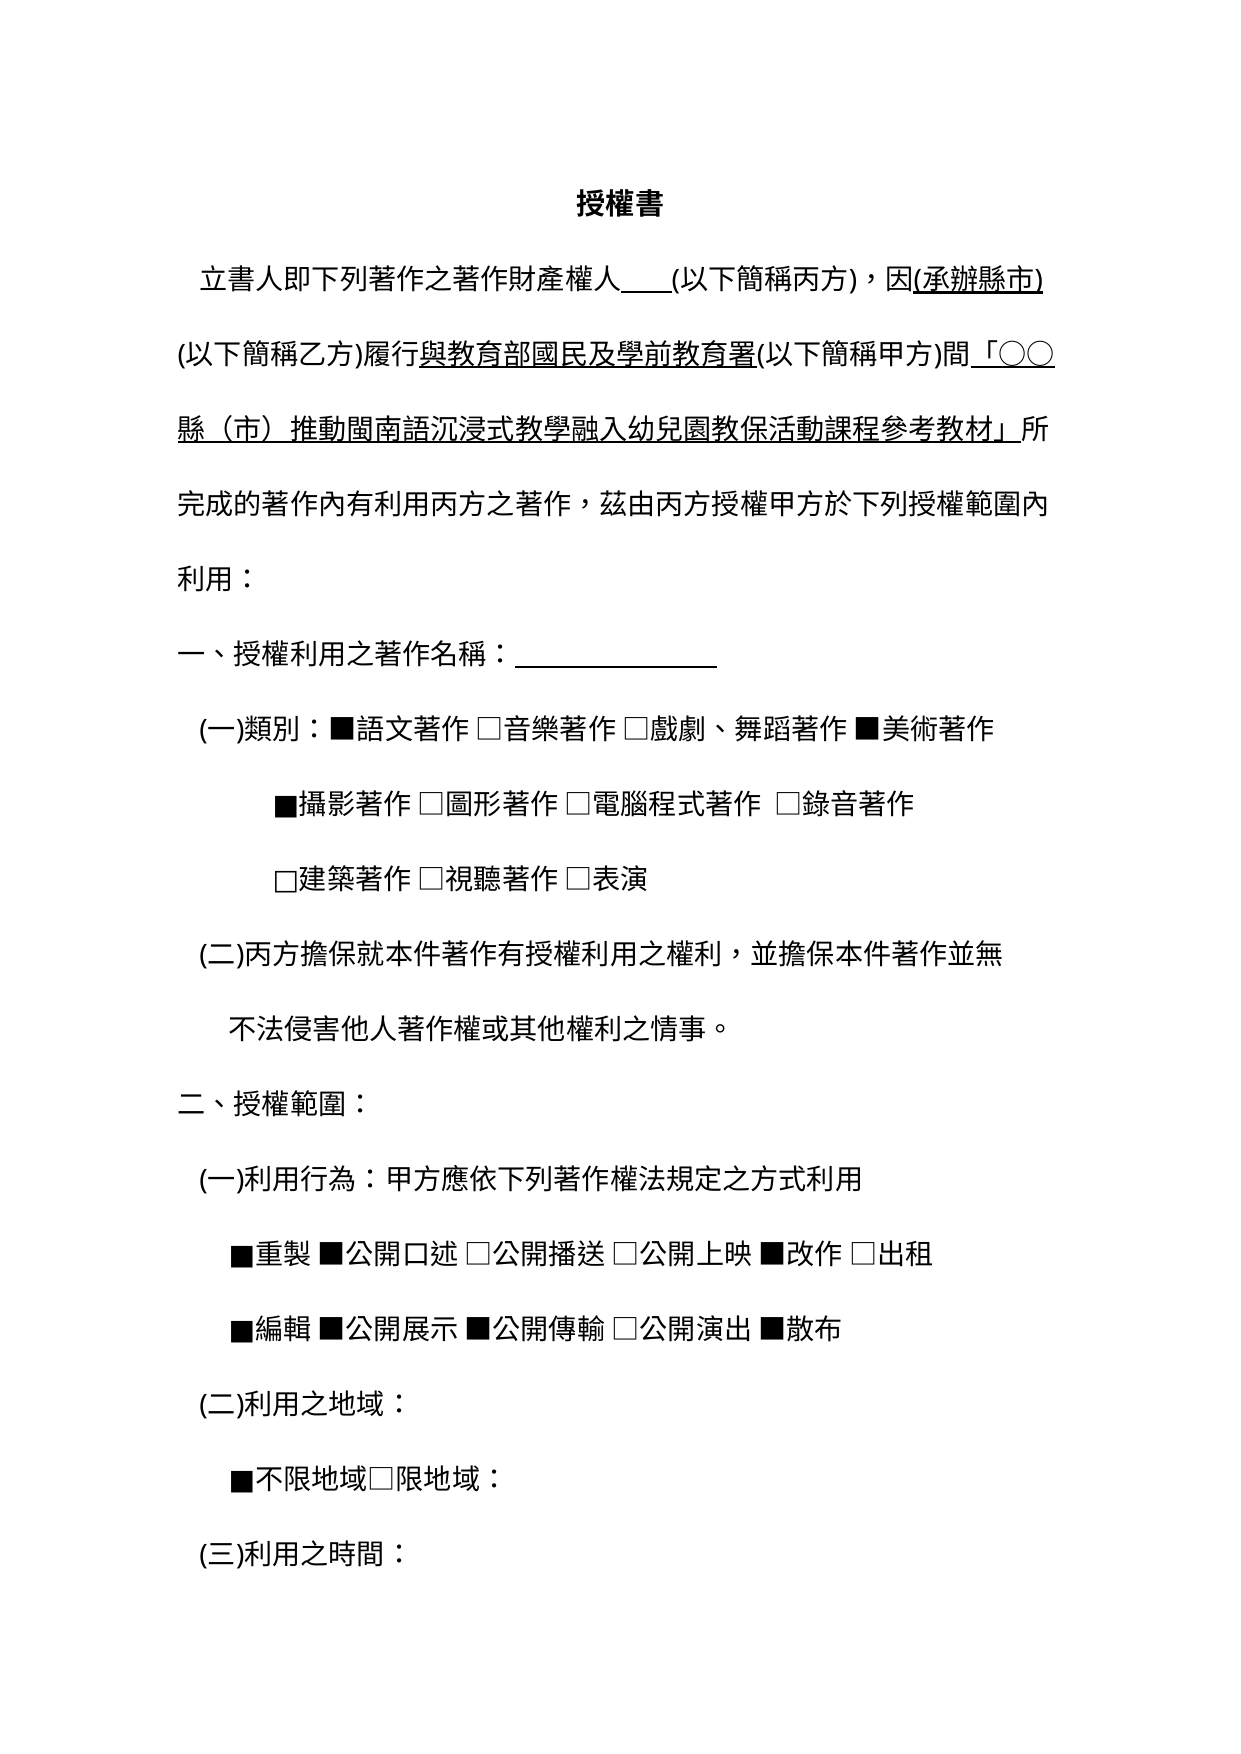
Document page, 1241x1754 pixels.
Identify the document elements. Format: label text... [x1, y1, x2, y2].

text 一、授權利用之著作名稱： [177, 614, 1063, 689]
text ■不限地域□限地域： [177, 1439, 1063, 1514]
text (一)利用行為：甲方應依下列著作權法規定之方式利用 [177, 1139, 1063, 1214]
text ■重製 ■公開口述 □公開播送 □公開上映 ■改作 □出租 [177, 1214, 1063, 1289]
text 授權書 [177, 164, 1063, 239]
text □建築著作 □視聽著作 □表演 [177, 839, 1063, 914]
text ■攝影著作 □圖形著作 □電腦程式著作 □錄音著作 [177, 764, 1063, 839]
text (二)丙方擔保就本件著作有授權利用之權利，並擔保本件著作並無 [177, 914, 1063, 989]
text (二)利用之地域： [177, 1364, 1063, 1439]
text 立書人即下列著作之著作財產權人 (以下簡稱丙方)，因(承辦縣市) (以下簡稱乙方)履行與教育部國民及學前教育署(以下簡稱甲方)間「○○縣（市）推動閩南語沉浸式教學融入幼兒園教保活動課程參考教材」所完成的著作內有利用丙方之著作，茲由丙方授權甲方於下列授權範圍內利用： [177, 239, 1063, 614]
text ■編輯 ■公開展示 ■公開傳輸 □公開演出 ■散布 [177, 1289, 1063, 1364]
text (一)類別：■語文著作 □音樂著作 □戲劇、舞蹈著作 ■美術著作 [177, 689, 1063, 764]
text 不法侵害他人著作權或其他權利之情事。 [177, 989, 1063, 1064]
text (三)利用之時間： [177, 1514, 1063, 1589]
text 二、授權範圍： [177, 1064, 1063, 1139]
